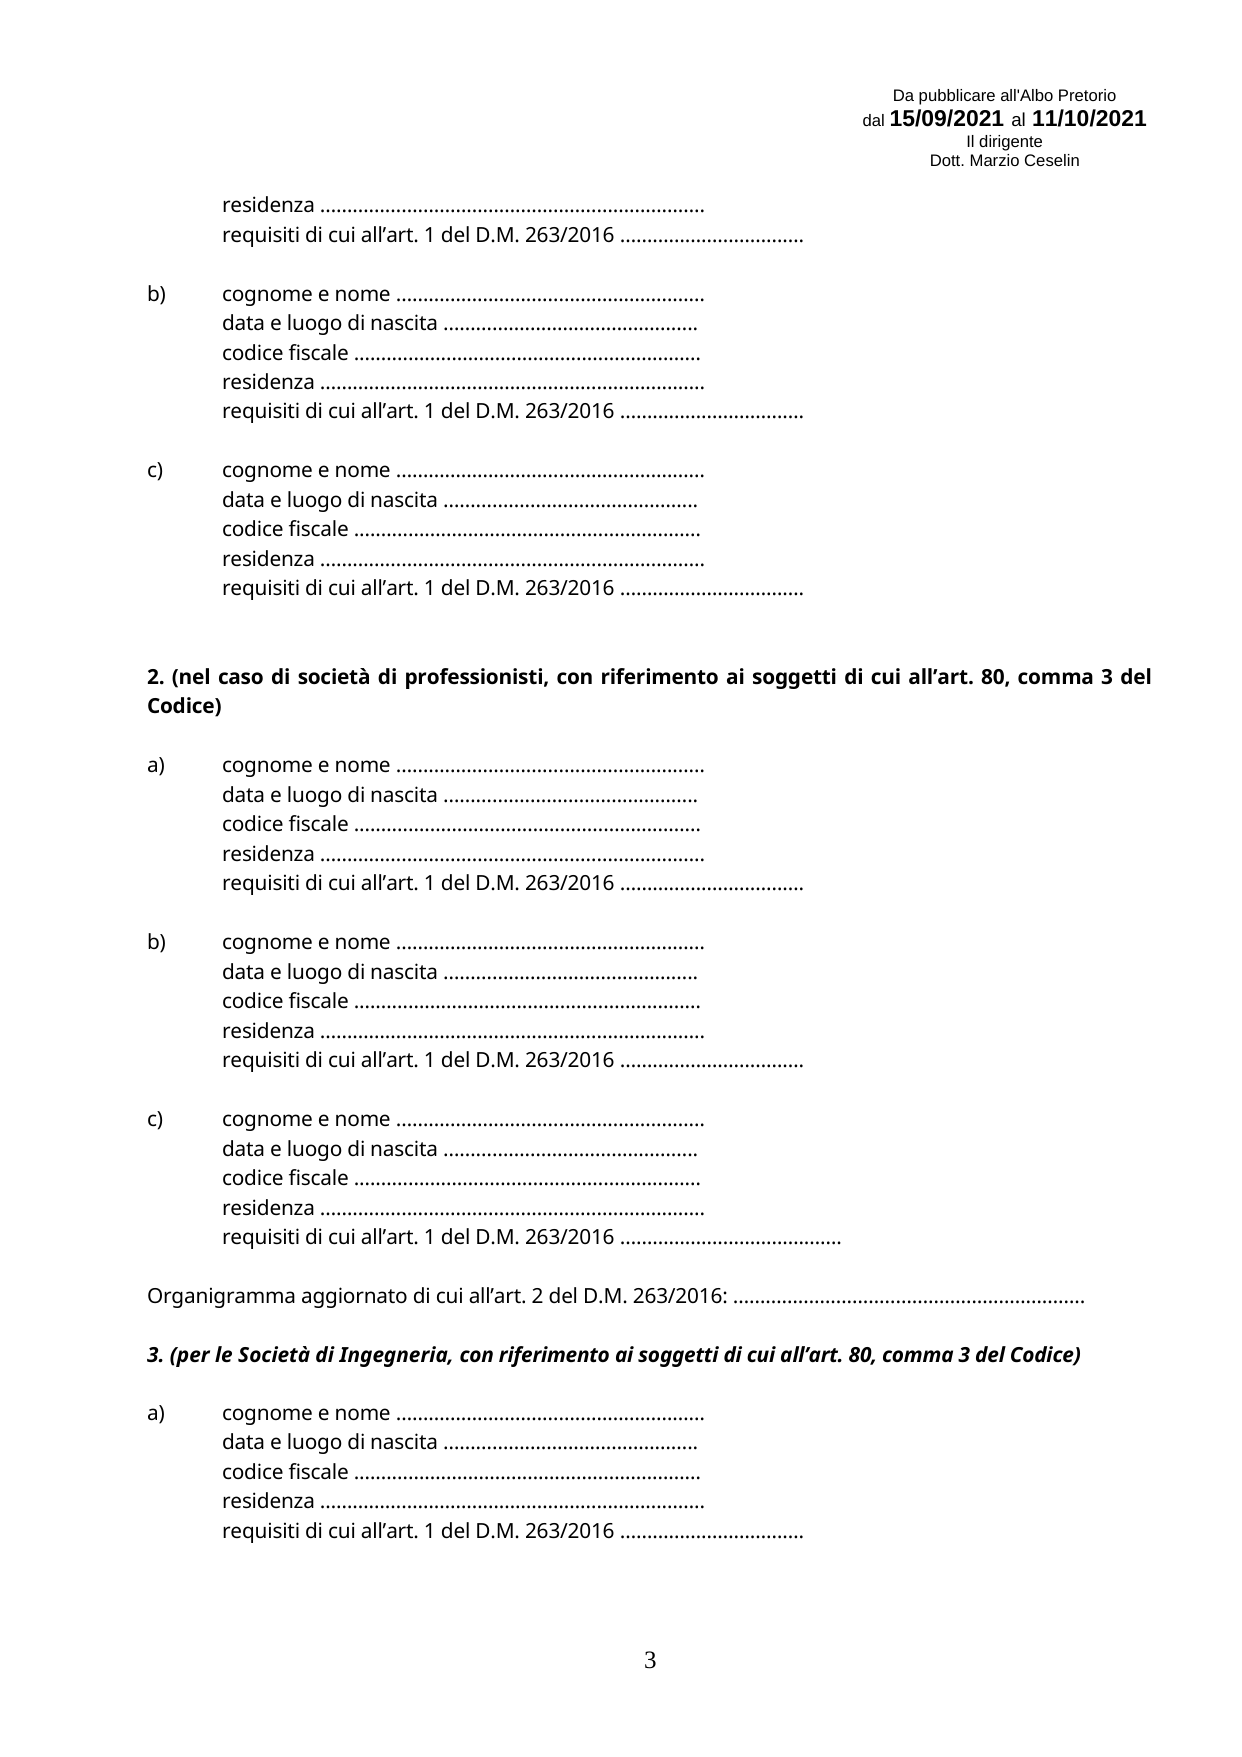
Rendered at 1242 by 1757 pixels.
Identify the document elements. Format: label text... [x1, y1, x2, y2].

text data e luogo di nascita ……………………………………….. [147, 779, 1153, 808]
text requisiti di cui all’art. 1 del D.M. 263/2016 ……………………………. [147, 867, 1153, 897]
text data e luogo di nascita ……………………………………….. [147, 307, 1153, 337]
text requisiti di cui all’art. 1 del D.M. 263/2016 ……………………………. [147, 572, 1153, 602]
text codice fiscale .……………………………………………………… [147, 513, 1153, 543]
text c) cognome e nome ………………………………………………… [147, 1103, 1153, 1133]
text residenza …………………………………………………………….. [147, 1192, 1153, 1221]
text c) cognome e nome ………………………………………………… [147, 454, 1153, 484]
text requisiti di cui all’art. 1 del D.M. 263/2016 ……………………………. [147, 396, 1153, 425]
text residenza …………………………………………………………….. [147, 543, 1153, 572]
text codice fiscale .……………………………………………………… [147, 808, 1153, 838]
text requisiti di cui all’art. 1 del D.M. 263/2016 …………………………….……. [147, 1221, 1153, 1251]
text data e luogo di nascita ……………………………………….. [147, 956, 1153, 985]
text b) cognome e nome ………………………………………………… [147, 278, 1153, 307]
text residenza …………………………………………………………….. [147, 189, 1153, 219]
text residenza …………………………………………………………….. [147, 1015, 1153, 1044]
text codice fiscale .……………………………………………………… [147, 1456, 1153, 1485]
text b) cognome e nome ………………………………………………… [147, 926, 1153, 956]
text 3. (per le Società di Ingegneria, con riferimento ai soggetti di cui all’art. 80, comma 3 del Codice) [147, 1339, 1153, 1368]
text 2. (nel caso di società di professionisti, con riferimento ai soggetti di cui all’art. 80, comma 3 del Codice) [147, 661, 1153, 720]
text codice fiscale .……………………………………………………… [147, 1162, 1153, 1192]
text residenza …………………………………………………………….. [147, 838, 1153, 867]
text residenza …………………………………………………………….. [147, 366, 1153, 396]
text codice fiscale .……………………………………………………… [147, 337, 1153, 366]
text Organigramma aggiornato di cui all’art. 2 del D.M. 263/2016: ……………………………………………………….. [147, 1280, 1153, 1309]
text requisiti di cui all’art. 1 del D.M. 263/2016 ……………………………. [147, 1515, 1153, 1544]
text data e luogo di nascita ……………………………………….. [147, 1426, 1153, 1456]
text requisiti di cui all’art. 1 del D.M. 263/2016 ……………………………. [147, 1044, 1153, 1074]
text a) cognome e nome ………………………………………………… [147, 749, 1153, 779]
text data e luogo di nascita ……………………………………….. [147, 484, 1153, 513]
text codice fiscale .……………………………………………………… [147, 985, 1153, 1015]
text a) cognome e nome ………………………………………………… [147, 1397, 1153, 1426]
text requisiti di cui all’art. 1 del D.M. 263/2016 ……………………………. [147, 219, 1153, 248]
text data e luogo di nascita ……………………………………….. [147, 1133, 1153, 1162]
text residenza …………………………………………………………….. [147, 1485, 1153, 1515]
